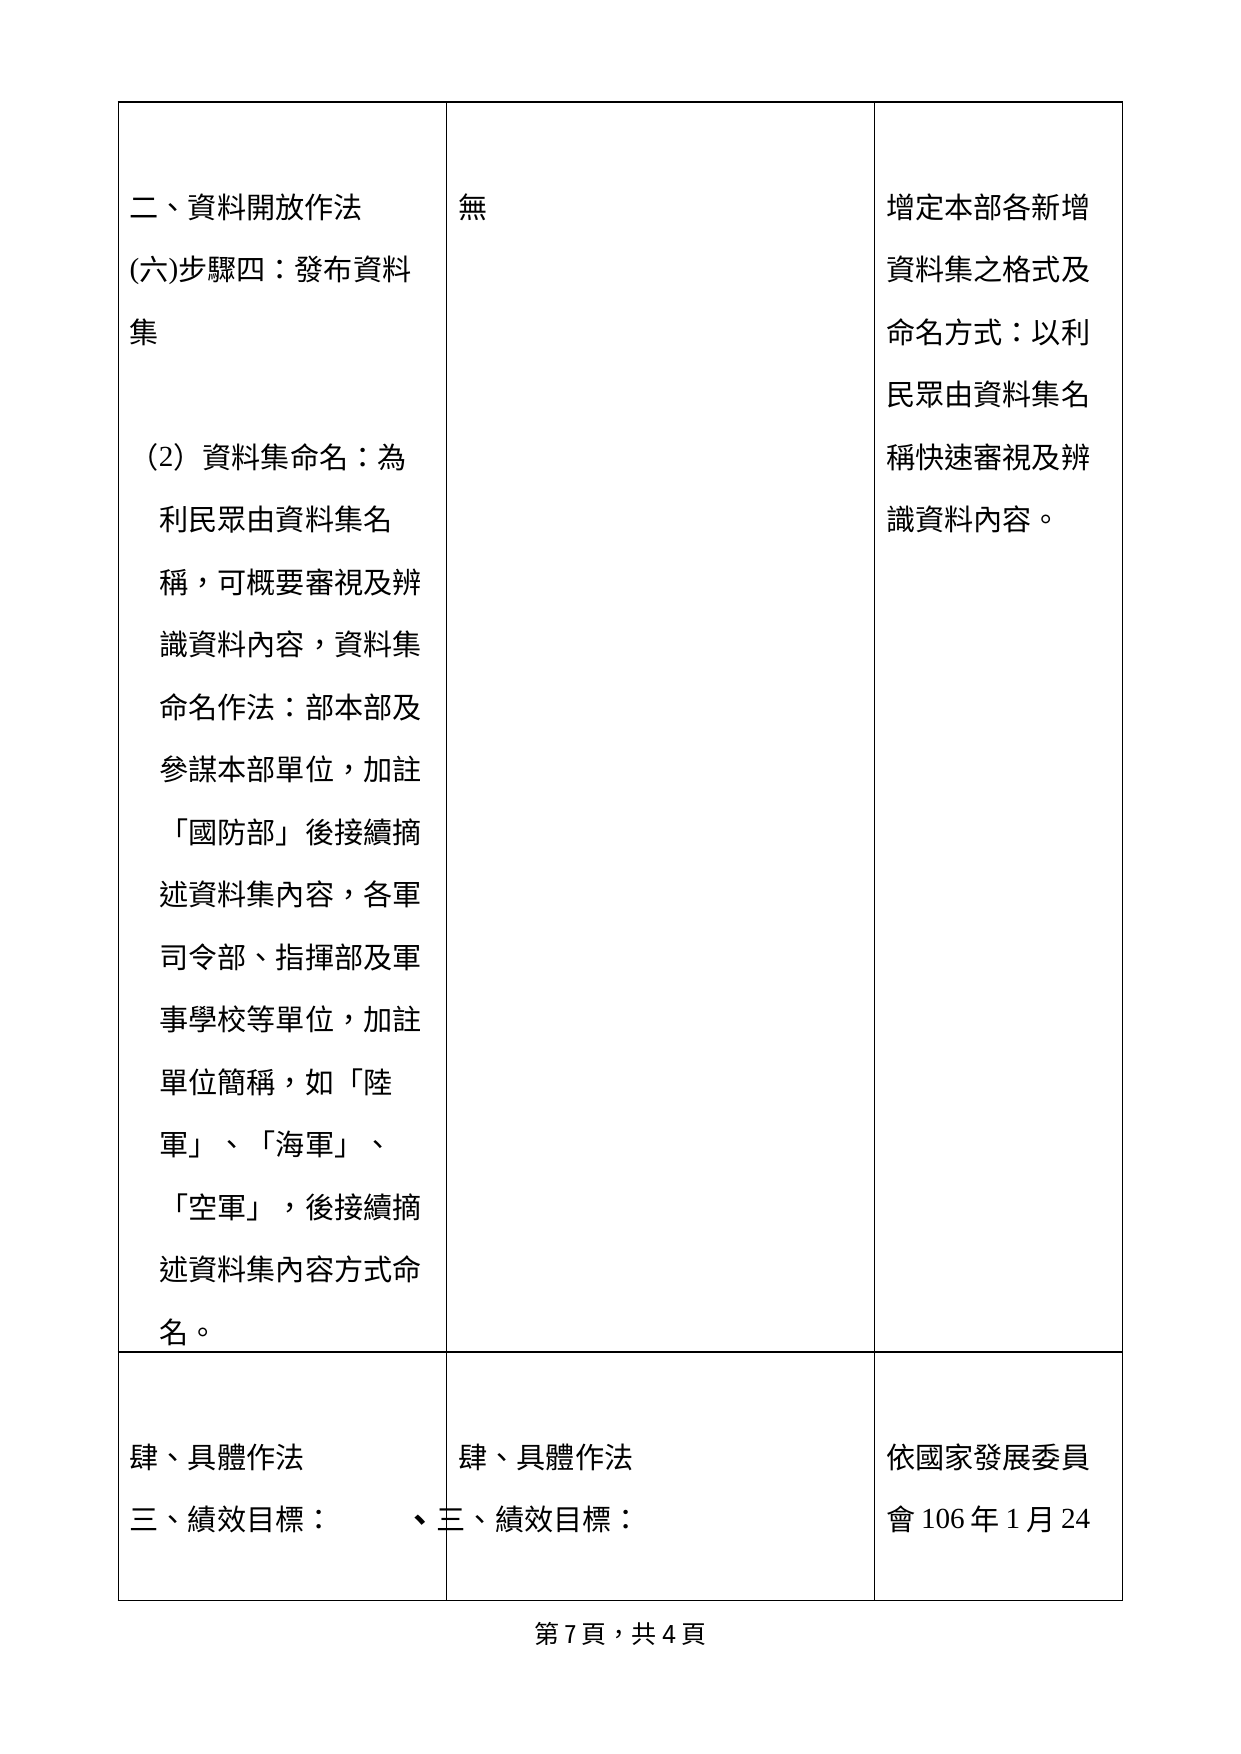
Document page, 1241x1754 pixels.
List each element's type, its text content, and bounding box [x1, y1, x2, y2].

table_cell 無 [447, 103, 874, 1351]
table_cell 依國家發展委員會106年1月24 [875, 1353, 1122, 1600]
table_cell 二、資料開放作法 (六)步驟四：發布資料集 （2）資料集命名：為利民眾由資料集名稱，可概要審視及辨識資料內容，資料集命名作法：部本部及參謀本部單位，加註「國防部」後接續摘述資料集內容，各軍司令部、指揮部及軍事學校等單位，加註單位簡稱，如「陸軍」、「海軍」、「空軍」，後接續摘述資料集內容方式命名。 [119, 103, 446, 1351]
table_cell 肆、具體作法 三、績效目標： (一)取消原訂本部106年度政府資料開放資料集績效目標應達480個要求，惟各單位已開放之資料項數以不減少為原則，請持續盤點及開放各式資料，並著重於資料品質之提升，精進資料之正確性及易用性，以利民眾使用。 [119, 1353, 446, 1600]
table_cell 肆、具體作法 三、績效目標： (一)依據國發會訂定各部會各年度資料集累計開放項數指標(如表5)，國防部105年須開放累計至350個資料集(105年須再增加175個資料集)，後續將逐年滾動增加。 [447, 1353, 874, 1600]
table_cell 增定本部各新增資料集之格式及命名方式：以利民眾由資料集名稱快速審視及辨識資料內容。 [875, 103, 1122, 1351]
